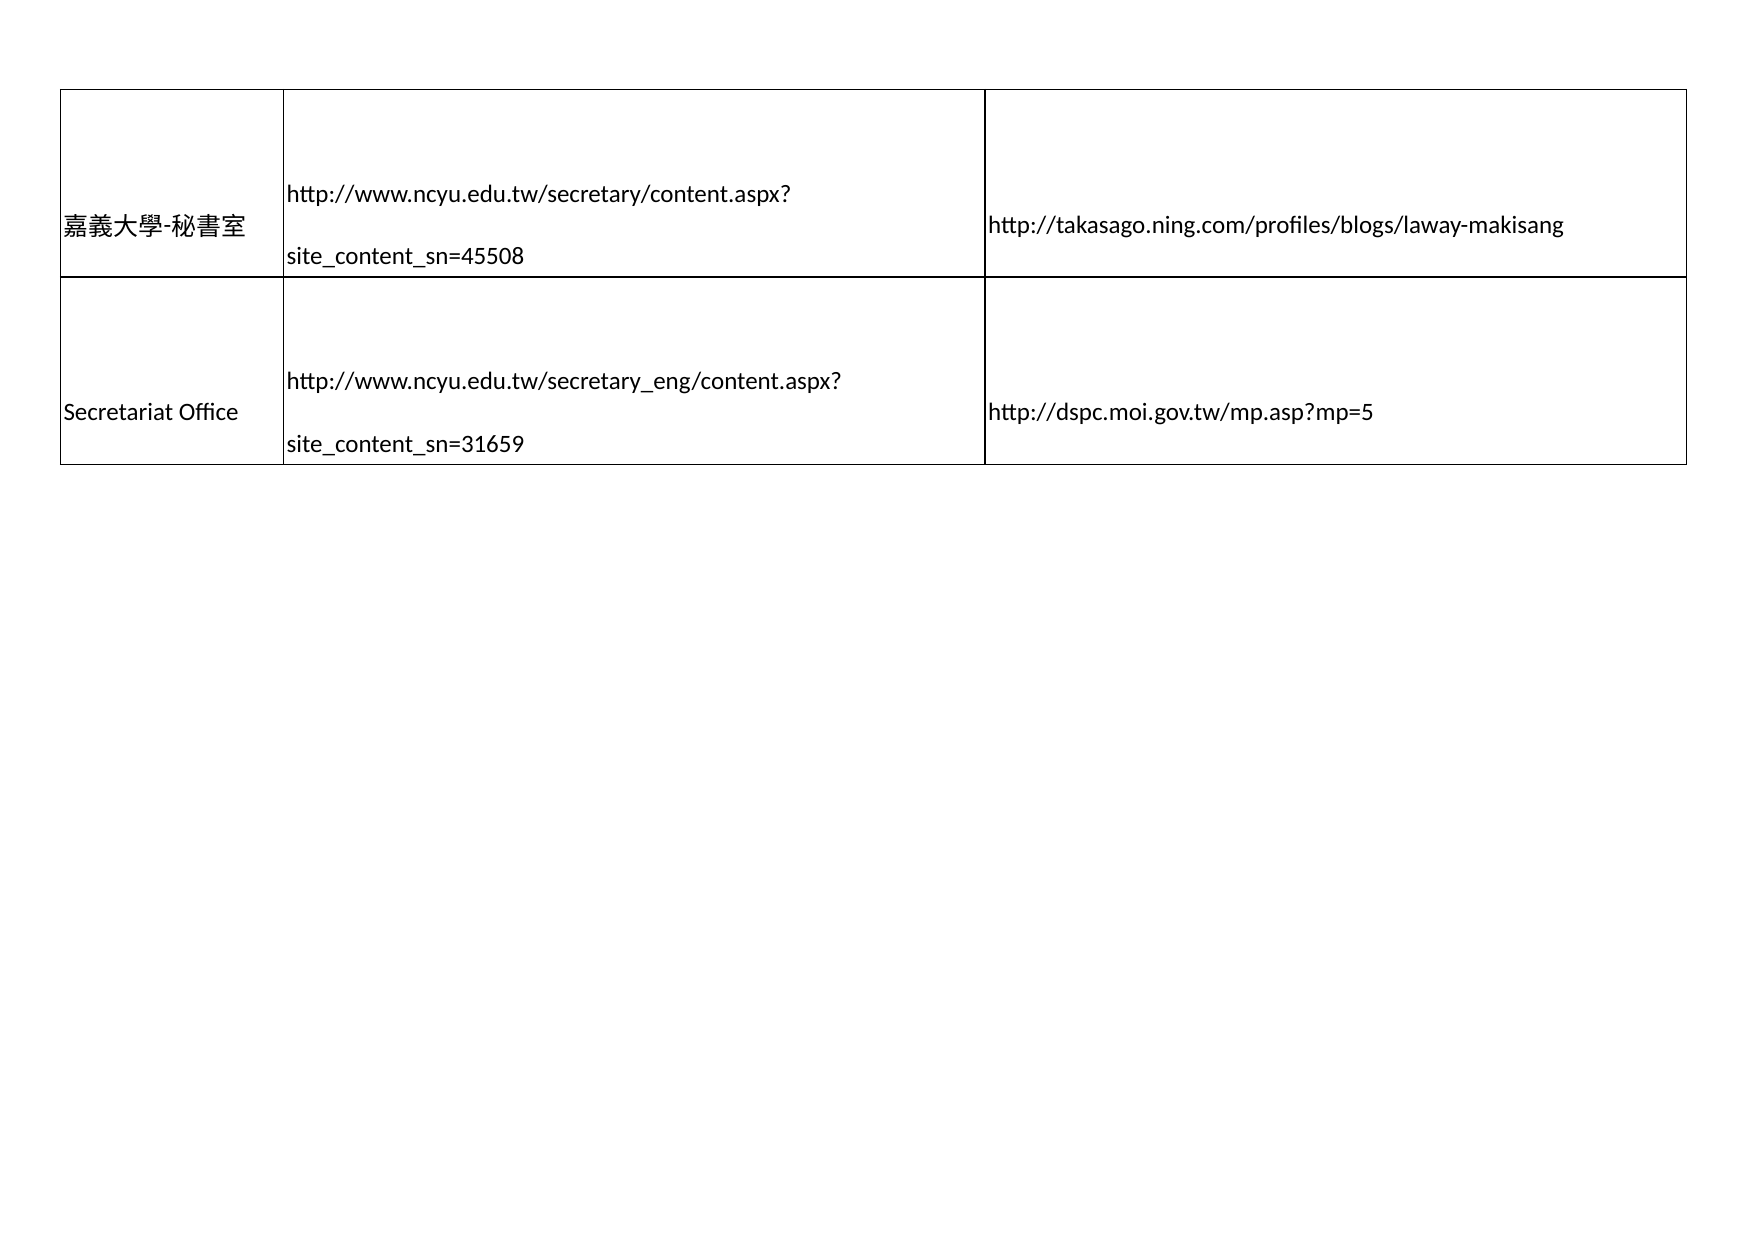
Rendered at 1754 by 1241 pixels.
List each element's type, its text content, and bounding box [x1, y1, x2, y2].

table_cell http://www.ncyu.edu.tw/secretary/content.aspx?site_content_sn=45508 [284, 90, 984, 276]
table_cell http://www.ncyu.edu.tw/secretary_eng/content.aspx?site_content_sn=31659 [284, 278, 984, 464]
table_cell http://dspc.moi.gov.tw/mp.asp?mp=5 [986, 278, 1686, 464]
table_cell http://takasago.ning.com/profiles/blogs/laway-makisang [986, 90, 1686, 276]
table_cell Secretariat Office [61, 278, 283, 464]
table_cell 嘉義大學-秘書室 [61, 90, 283, 276]
